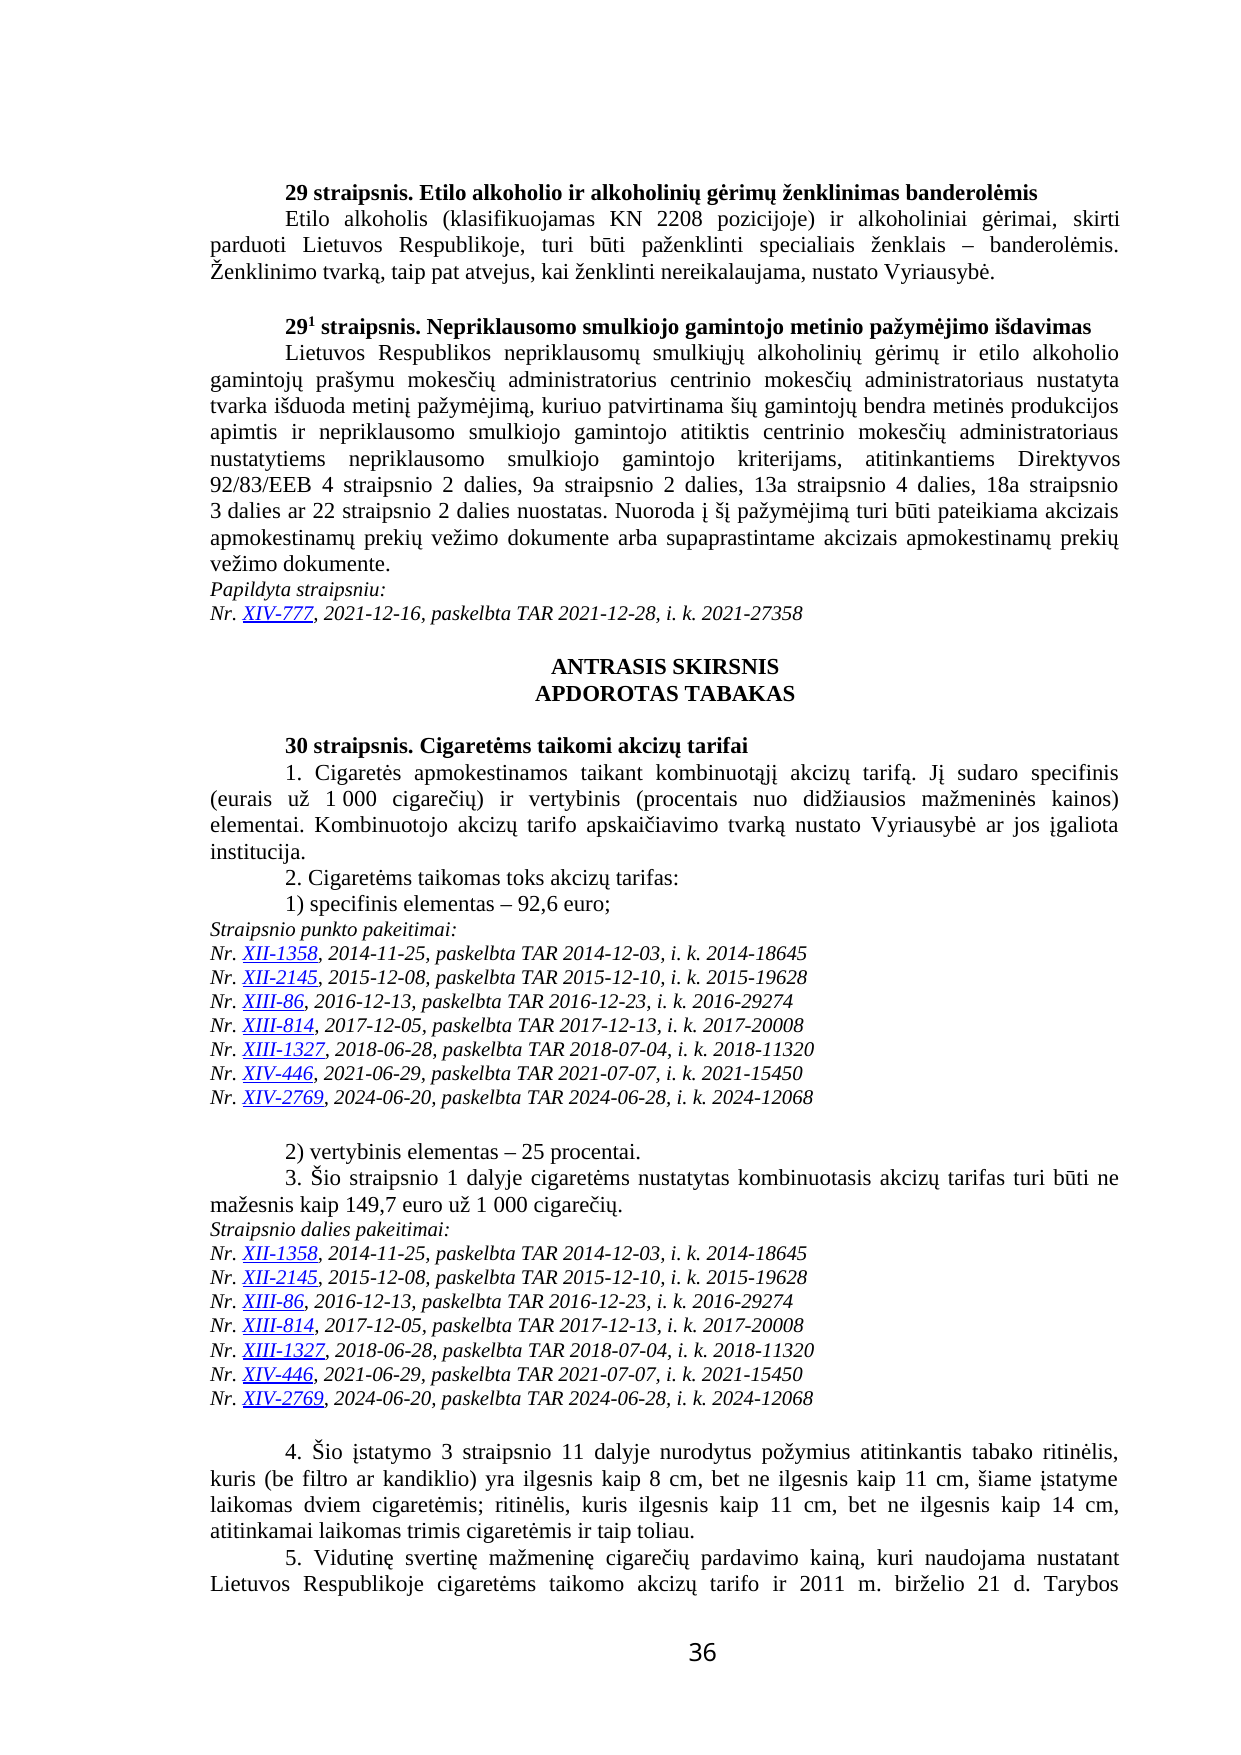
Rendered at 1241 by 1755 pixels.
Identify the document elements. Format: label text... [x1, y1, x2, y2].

text 2. Cigaretėms taikomas toks akcizų tarifas: [210, 864, 1120, 891]
text Nr. XII-2145, 2015-12-08, paskelbta TAR 2015-12-10, i. k. 2015-19628 [210, 1265, 1120, 1289]
text Nr. XIII-1327, 2018-06-28, paskelbta TAR 2018-07-04, i. k. 2018-11320 [210, 1337, 1120, 1362]
subtitle APDOROTAS TABAKAS [210, 680, 1120, 706]
text Lietuvos Respublikos nepriklausomų smulkiųjų alkoholinių gėrimų ir etilo alkoholio gamintojų prašymu mokesčių administratorius centrinio mokesčių administratoriaus nustatyta tvarka išduoda metinį pažymėjimą, kuriuo patvirtinama šių gamintojų bendra metinės produkcijos apimtis ir nepriklausomo smulkiojo gamintojo atitiktis centrinio mokesčių administratoriaus nustatytiems nepriklausomo smulkiojo gamintojo kriterijams, atitinkantiems Direktyvos 92/83/EEB 4 straipsnio 2 dalies, 9a straipsnio 2 dalies, 13a straipsnio 4 dalies, 18a straipsnio 3 dalies ar 22 straipsnio 2 dalies nuostatas. Nuoroda į šį pažymėjimą turi būti pateikiama akcizais apmokestinamų prekių vežimo dokumente arba supaprastintame akcizais apmokestinamų prekių vežimo dokumente. [210, 339, 1120, 576]
text ANTRASIS SKIRSNIS [210, 653, 1120, 680]
text 291 straipsnis. Nepriklausomo smulkiojo gamintojo metinio pažymėjimo išdavimas [210, 313, 1120, 339]
text Nr. XIV-446, 2021-06-29, paskelbta TAR 2021-07-07, i. k. 2021-15450 [210, 1362, 1120, 1386]
text Nr. XII-1358, 2014-11-25, paskelbta TAR 2014-12-03, i. k. 2014-18645 [210, 941, 1120, 965]
text 30 straipsnis. Cigaretėms taikomi akcizų tarifai [210, 732, 1120, 759]
text 1. Cigaretės apmokestinamos taikant kombinuotąjį akcizų tarifą. Jį sudaro specifinis (eurais už 1 000 cigarečių) ir vertybinis (procentais nuo didžiausios mažmeninės kainos) elementai. Kombinuotojo akcizų tarifo apskaičiavimo tvarką nustato Vyriausybė ar jos įgaliota institucija. [210, 759, 1120, 864]
text 3. Šio straipsnio 1 dalyje cigaretėms nustatytas kombinuotasis akcizų tarifas turi būti ne mažesnis kaip 149,7 euro už 1 000 cigarečių. [210, 1164, 1120, 1217]
text 1) specifinis elementas – 92,6 euro; [210, 891, 1120, 917]
text 29 straipsnis. Etilo alkoholio ir alkoholinių gėrimų ženklinimas banderolėmis [210, 179, 1120, 205]
text Nr. XII-2145, 2015-12-08, paskelbta TAR 2015-12-10, i. k. 2015-19628 [210, 965, 1120, 989]
text Straipsnio dalies pakeitimai: [210, 1217, 1120, 1241]
text Papildyta straipsniu: [210, 576, 1120, 601]
text Nr. XIV-2769, 2024-06-20, paskelbta TAR 2024-06-28, i. k. 2024-12068 [210, 1386, 1120, 1410]
text Nr. XIII-86, 2016-12-13, paskelbta TAR 2016-12-23, i. k. 2016-29274 [210, 1289, 1120, 1313]
text Straipsnio punkto pakeitimai: [210, 917, 1120, 941]
text Nr. XIII-814, 2017-12-05, paskelbta TAR 2017-12-13, i. k. 2017-20008 [210, 1313, 1120, 1337]
text Nr. XII-1358, 2014-11-25, paskelbta TAR 2014-12-03, i. k. 2014-18645 [210, 1241, 1120, 1265]
text 4. Šio įstatymo 3 straipsnio 11 dalyje nurodytus požymius atitinkantis tabako ritinėlis, kuris (be filtro ar kandiklio) yra ilgesnis kaip 8 cm, bet ne ilgesnis kaip 11 cm, šiame įstatyme laikomas dviem cigaretėmis; ritinėlis, kuris ilgesnis kaip 11 cm, bet ne ilgesnis kaip 14 cm, atitinkamai laikomas trimis cigaretėmis ir taip toliau. [210, 1438, 1120, 1544]
text 5. Vidutinę svertinę mažmeninę cigarečių pardavimo kainą, kuri naudojama nustatant Lietuvos Respublikoje cigaretėms taikomo akcizų tarifo ir 2011 m. birželio 21 d. Tarybos [210, 1544, 1120, 1597]
text 2) vertybinis elementas – 25 procentai. [210, 1138, 1120, 1164]
text Nr. XIV-2769, 2024-06-20, paskelbta TAR 2024-06-28, i. k. 2024-12068 [210, 1085, 1120, 1109]
text Nr. XIII-814, 2017-12-05, paskelbta TAR 2017-12-13, i. k. 2017-20008 [210, 1013, 1120, 1037]
text Nr. XIV-777, 2021-12-16, paskelbta TAR 2021-12-28, i. k. 2021-27358 [210, 601, 1120, 624]
text Nr. XIII-1327, 2018-06-28, paskelbta TAR 2018-07-04, i. k. 2018-11320 [210, 1037, 1120, 1061]
text Nr. XIII-86, 2016-12-13, paskelbta TAR 2016-12-23, i. k. 2016-29274 [210, 989, 1120, 1013]
text Nr. XIV-446, 2021-06-29, paskelbta TAR 2021-07-07, i. k. 2021-15450 [210, 1061, 1120, 1085]
text Etilo alkoholis (klasifikuojamas KN 2208 pozicijoje) ir alkoholiniai gėrimai, skirti parduoti Lietuvos Respublikoje, turi būti paženklinti specialiais ženklais – banderolėmis. Ženklinimo tvarką, taip pat atvejus, kai ženklinti nereikalaujama, nustato Vyriausybė. [210, 205, 1120, 284]
